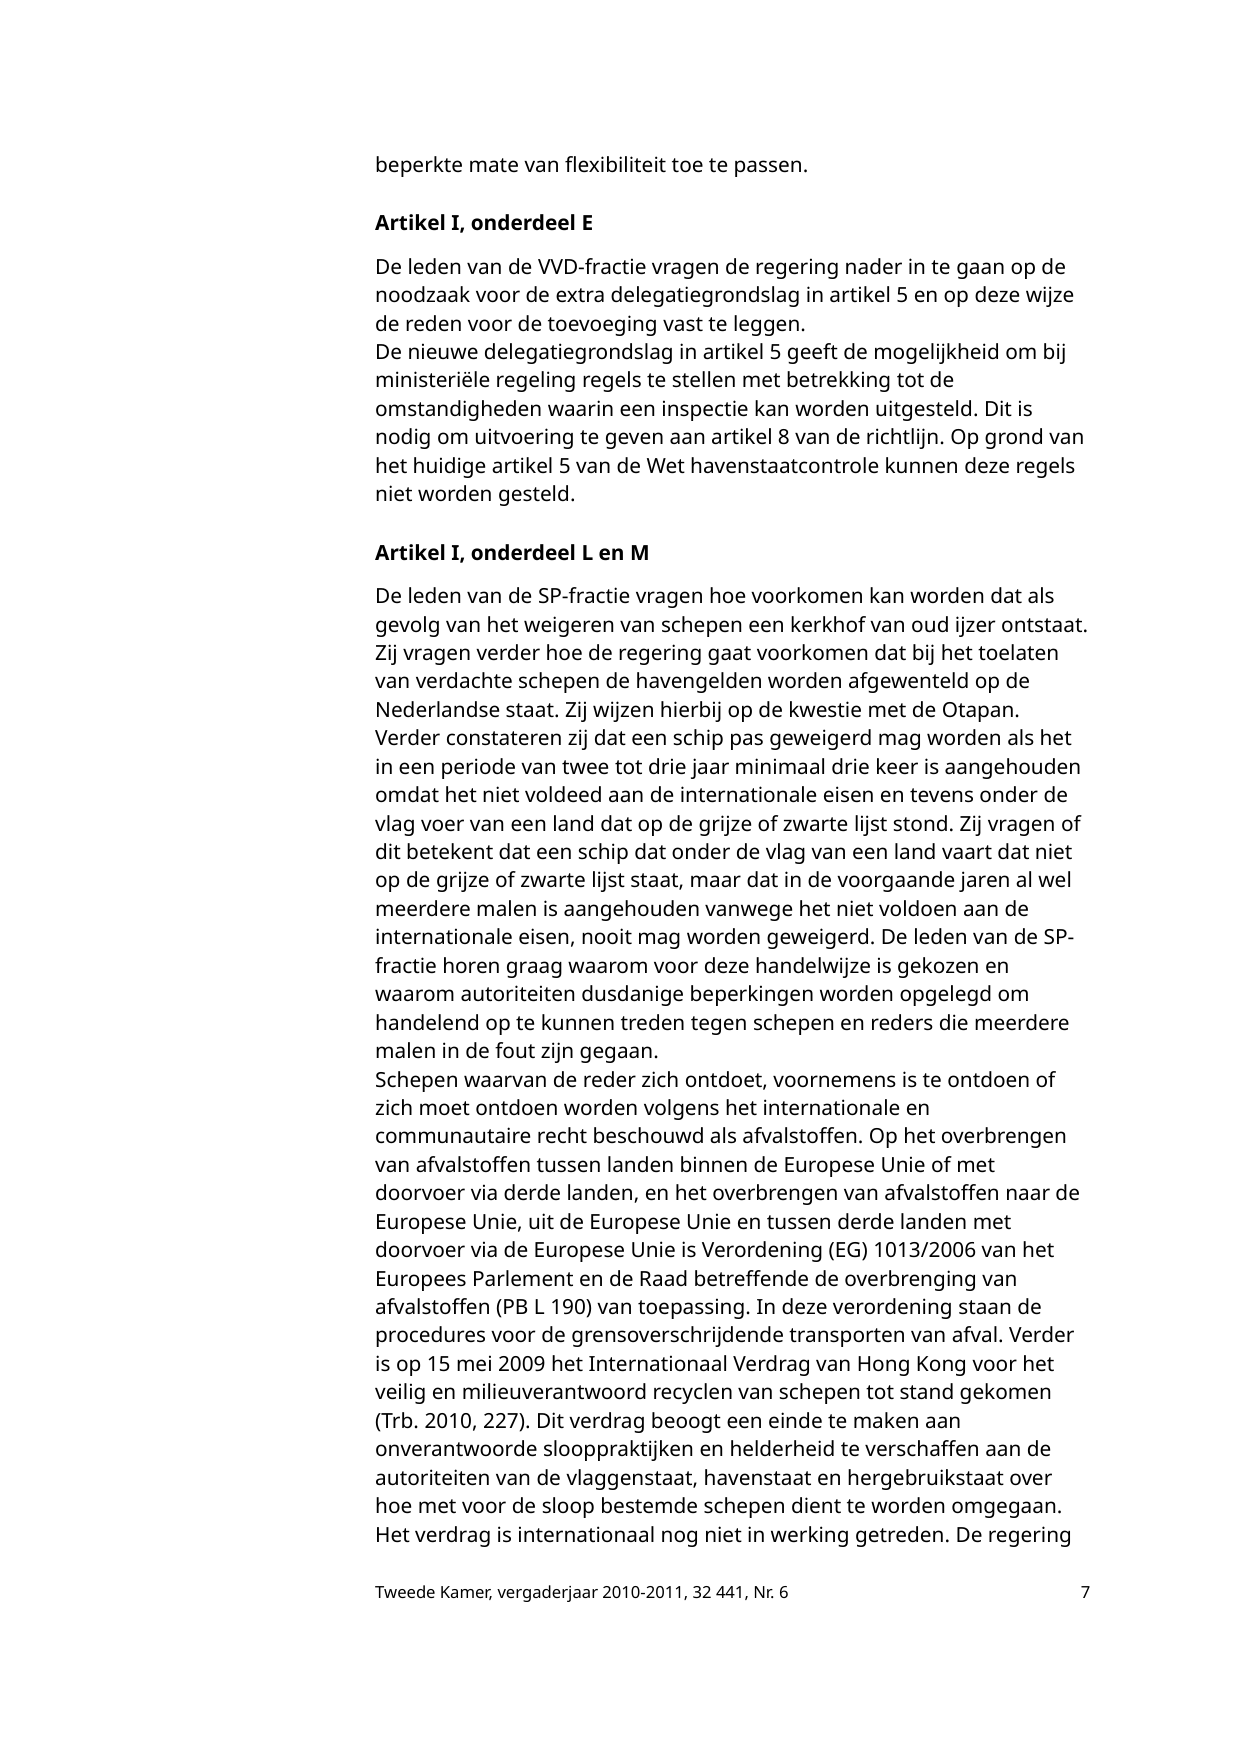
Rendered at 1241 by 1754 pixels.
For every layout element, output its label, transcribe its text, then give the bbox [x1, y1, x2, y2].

text De leden van de VVD-fractie vragen de regering nader in te gaan op de noodzaak voor de extra delegatiegrondslag in artikel 5 en op deze wijze de reden voor de toevoeging vast te leggen. [375, 337, 1090, 422]
text Voor wat betreft de vraag of een minimum aantal controles verplicht wordt gesteld geldt dat iedere lidstaat ten minste moet voldoen aan de jaarlijkse inspectieverplichting. Deze inspectieverplichting betreft zijn aandeel in het totaal aantal jaarlijks in de gemeenschap en in het onder het Paris MoU vallende gebied uit te voeren inspecties. Dit aandeel (de zogenoemde fair share) is gebaseerd op het driejaarlijkse gemiddelde van het aantal individuele schepen dat de havens van de betreffende lidstaat aandoet in verhouding tot de som van de individuele schepen die de havens van alle lidstaten in de EU en in het onder het Paris MoU vallende gebied aandoen. Daarbij geldt dat de lidstaten alle schepen van de hiervoor genoemde prioriteitsklasse I moet inspecteren. Zoals hiervoor aangegeven onder het kopje «Inspectiesysteem» maakt de richtlijn het mogelijk voor een lidstaat om deze algemene regel met een beperkte mate van flexibiliteit toe te passen. [375, 150, 1090, 264]
text De nieuwe delegatiegrondslag in artikel 5 geeft de mogelijkheid om bij ministeriële regeling regels te stellen met betrekking tot de omstandigheden waarin een inspectie kan worden uitgesteld. Dit is nodig om uitvoering te geven aan artikel 8 van de richtlijn. Op grond van het huidige artikel 5 van de Wet havenstaatcontrole kunnen deze regels niet worden gesteld. [375, 422, 1090, 593]
text Schepen waarvan de reder zich ontdoet, voornemens is te ontdoen of zich moet ontdoen worden volgens het internationale en communautaire recht beschouwd als afvalstoffen. Op het overbrengen van afvalstoffen tussen landen binnen de Europese Unie of met doorvoer via derde landen, en het overbrengen van afvalstoffen naar de Europese Unie, uit de Europese Unie en tussen derde landen met doorvoer via de Europese Unie is Verordening (EG) 1013/2006 van het Europees Parlement en de Raad betreffende de overbrenging van afvalstoffen (PB L 190) van toepassing. In deze verordening staan de procedures voor de grensoverschrijdende transporten van afval. Verder is op 15 mei 2009 het Internationaal Verdrag van Hong Kong voor het veilig en milieuverantwoord recyclen van schepen tot stand gekomen (Trb. 2010, 227). Dit verdrag beoogt een einde te maken aan onverantwoorde slooppraktijken en helderheid te verschaffen aan de autoriteiten van de vlaggenstaat, havenstaat en hergebruikstaat over hoe met voor de sloop bestemde schepen dient te worden omgegaan. Het verdrag is internationaal nog niet in werking getreden. De regering is voornemens dit verdrag te zijner tijd voor parlementaire goedkeuring voor te leggen aan beide kamers der Staten-Generaal. [375, 1150, 1090, 1548]
text De leden van de SP-fractie vragen hoe voorkomen kan worden dat als gevolg van het weigeren van schepen een kerkhof van oud ijzer ontstaat. Zij vragen verder hoe de regering gaat voorkomen dat bij het toelaten van verdachte schepen de havengelden worden afgewenteld op de Nederlandse staat. Zij wijzen hierbij op de kwestie met de Otapan. Verder constateren zij dat een schip pas geweigerd mag worden als het in een periode van twee tot drie jaar minimaal drie keer is aangehouden omdat het niet voldeed aan de internationale eisen en tevens onder de vlag voer van een land dat op de grijze of zwarte lijst stond. Zij vragen of dit betekent dat een schip dat onder de vlag van een land vaart dat niet op de grijze of zwarte lijst staat, maar dat in de voorgaande jaren al wel meerdere malen is aangehouden vanwege het niet voldoen aan de internationale eisen, nooit mag worden geweigerd. De leden van de SP-fractie horen graag waarom voor deze handelwijze is gekozen en waarom autoriteiten dusdanige beperkingen worden opgelegd om handelend op te kunnen treden tegen schepen en reders die meerdere malen in de fout zijn gegaan. [375, 667, 1090, 1150]
text Artikel I, onderdeel E [375, 294, 1090, 322]
text Artikel I, onderdeel L en M [375, 623, 1090, 652]
